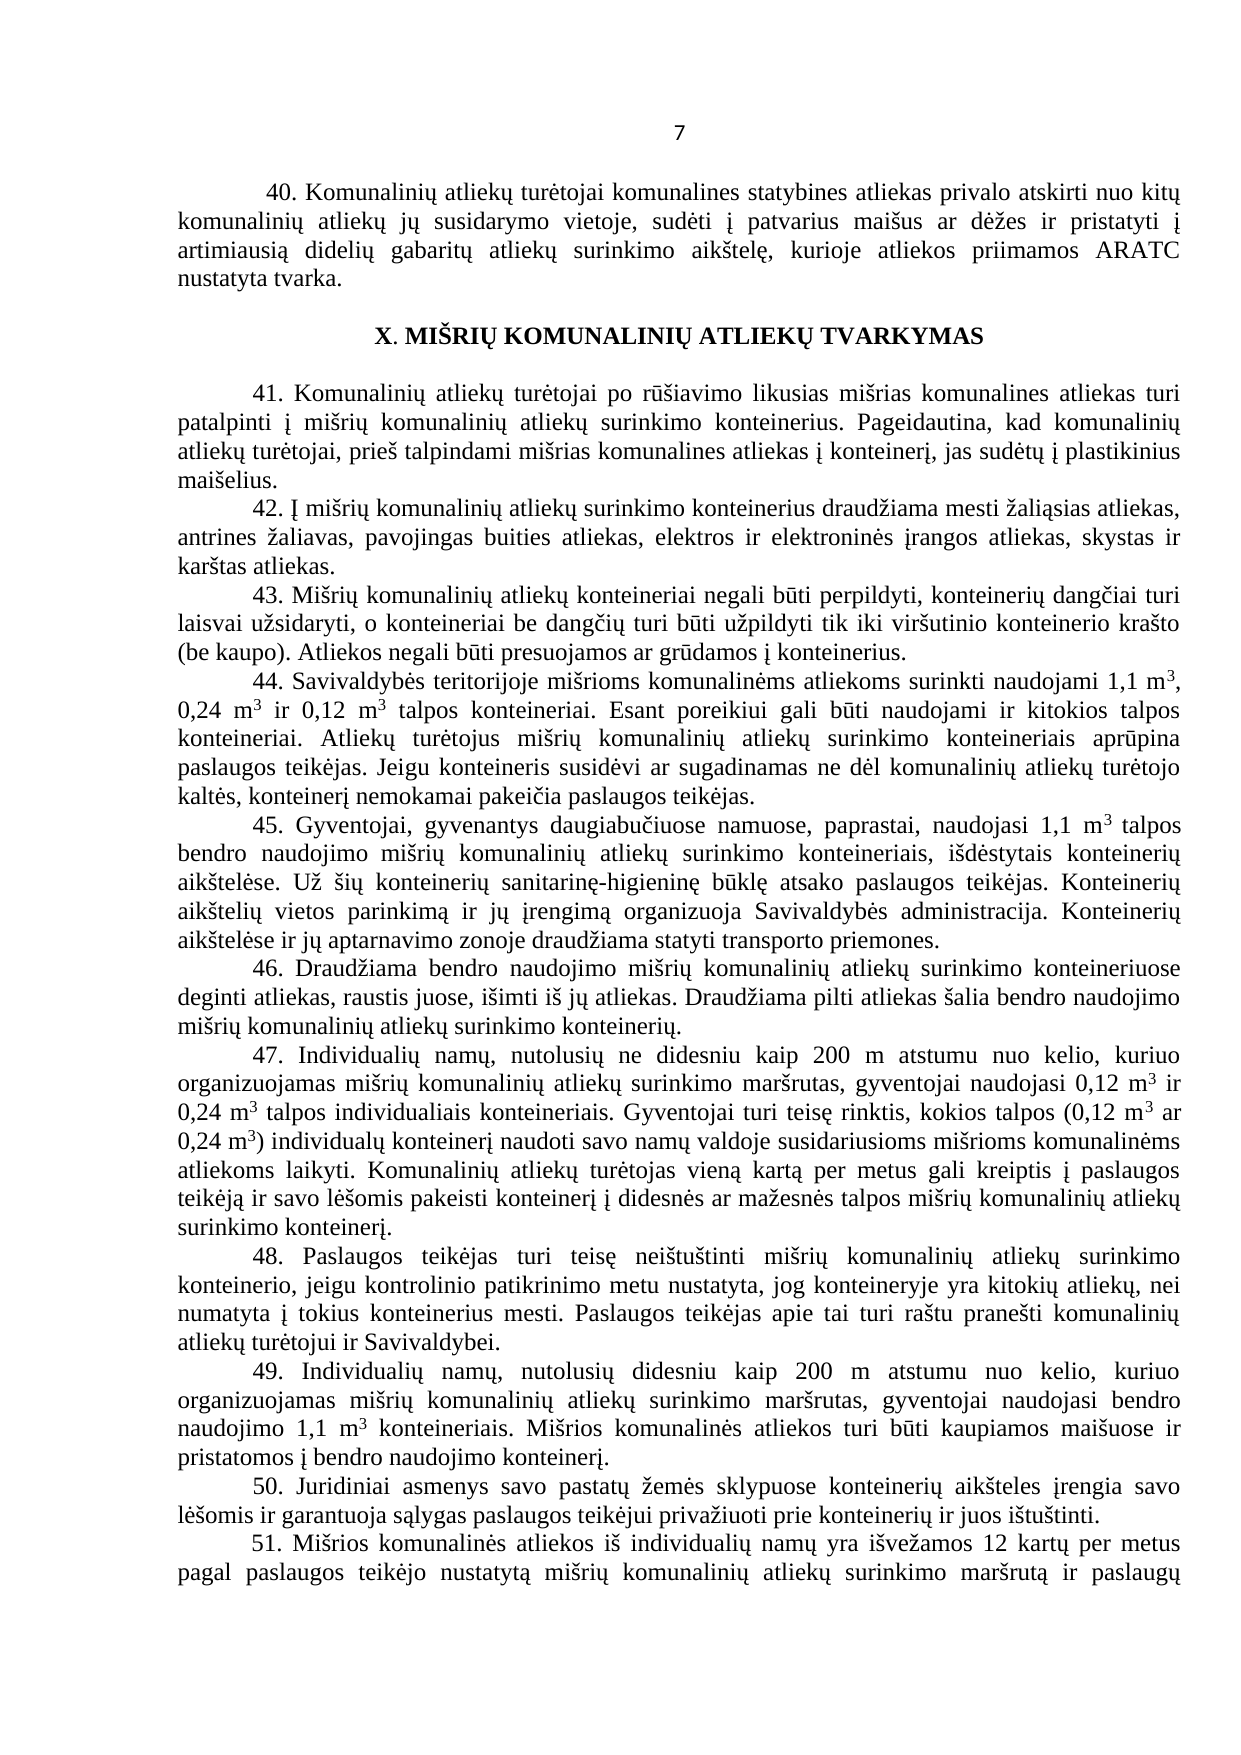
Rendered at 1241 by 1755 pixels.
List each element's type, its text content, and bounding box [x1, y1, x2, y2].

text X. MIŠRIŲ KOMUNALINIŲ ATLIEKŲ TVARKYMAS [177, 321, 1181, 350]
text 49. Individualių namų, nutolusių didesniu kaip 200 m atstumu nuo kelio, kuriuo organizuojamas mišrių komunalinių atliekų surinkimo maršrutas, gyventojai naudojasi bendro naudojimo 1,1 m3 konteineriais. Mišrios komunalinės atliekos turi būti kaupiamos maišuose ir pristatomos į bendro naudojimo konteinerį. [177, 1356, 1181, 1471]
text 41. Komunalinių atliekų turėtojai po rūšiavimo likusias mišrias komunalines atliekas turi patalpinti į mišrių komunalinių atliekų surinkimo konteinerius. Pageidautina, kad komunalinių atliekų turėtojai, prieš talpindami mišrias komunalines atliekas į konteinerį, jas sudėtų į plastikinius maišelius. [177, 378, 1181, 493]
text 40. Komunalinių atliekų turėtojai komunalines statybines atliekas privalo atskirti nuo kitų komunalinių atliekų jų susidarymo vietoje, sudėti į patvarius maišus ar dėžes ir pristatyti į artimiausią didelių gabaritų atliekų surinkimo aikštelę, kurioje atliekos priimamos ARATC nustatyta tvarka. [177, 177, 1181, 292]
text 42. Į mišrių komunalinių atliekų surinkimo konteinerius draudžiama mesti žaliąsias atliekas, antrines žaliavas, pavojingas buities atliekas, elektros ir elektroninės įrangos atliekas, skystas ir karštas atliekas. [177, 493, 1181, 580]
text 47. Individualių namų, nutolusių ne didesniu kaip 200 m atstumu nuo kelio, kuriuo organizuojamas mišrių komunalinių atliekų surinkimo maršrutas, gyventojai naudojasi 0,12 m3 ir 0,24 m3 talpos individualiais konteineriais. Gyventojai turi teisę rinktis, kokios talpos (0,12 m3 ar 0,24 m3) individualų konteinerį naudoti savo namų valdoje susidariusioms mišrioms komunalinėms atliekoms laikyti. Komunalinių atliekų turėtojas vieną kartą per metus gali kreiptis į paslaugos teikėją ir savo lėšomis pakeisti konteinerį į didesnės ar mažesnės talpos mišrių komunalinių atliekų surinkimo konteinerį. [177, 1040, 1181, 1241]
text 50. Juridiniai asmenys savo pastatų žemės sklypuose konteinerių aikšteles įrengia savo lėšomis ir garantuoja sąlygas paslaugos teikėjui privažiuoti prie konteinerių ir juos ištuštinti. [177, 1471, 1181, 1528]
text 46. Draudžiama bendro naudojimo mišrių komunalinių atliekų surinkimo konteineriuose deginti atliekas, raustis juose, išimti iš jų atliekas. Draudžiama pilti atliekas šalia bendro naudojimo mišrių komunalinių atliekų surinkimo konteinerių. [177, 953, 1181, 1040]
text 45. Gyventojai, gyvenantys daugiabučiuose namuose, paprastai, naudojasi 1,1 m3 talpos bendro naudojimo mišrių komunalinių atliekų surinkimo konteineriais, išdėstytais konteinerių aikštelėse. Už šių konteinerių sanitarinę-higieninę būklę atsako paslaugos teikėjas. Konteinerių aikštelių vietos parinkimą ir jų įrengimą organizuoja Savivaldybės administracija. Konteinerių aikštelėse ir jų aptarnavimo zonoje draudžiama statyti transporto priemones. [177, 810, 1181, 953]
text 51. Mišrios komunalinės atliekos iš individualių namų yra išvežamos 12 kartų per metus pagal paslaugos teikėjo nustatytą mišrių komunalinių atliekų surinkimo maršrutą ir paslaugų [177, 1528, 1181, 1586]
text 43. Mišrių komunalinių atliekų konteineriai negali būti perpildyti, konteinerių dangčiai turi laisvai užsidaryti, o konteineriai be dangčių turi būti užpildyti tik iki viršutinio konteinerio krašto (be kaupo). Atliekos negali būti presuojamos ar grūdamos į konteinerius. [177, 580, 1181, 666]
text 44. Savivaldybės teritorijoje mišrioms komunalinėms atliekoms surinkti naudojami 1,1 m3, 0,24 m3 ir 0,12 m3 talpos konteineriai. Esant poreikiui gali būti naudojami ir kitokios talpos konteineriai. Atliekų turėtojus mišrių komunalinių atliekų surinkimo konteineriais aprūpina paslaugos teikėjas. Jeigu konteineris susidėvi ar sugadinamas ne dėl komunalinių atliekų turėtojo kaltės, konteinerį nemokamai pakeičia paslaugos teikėjas. [177, 666, 1181, 810]
text 48. Paslaugos teikėjas turi teisę neištuštinti mišrių komunalinių atliekų surinkimo konteinerio, jeigu kontrolinio patikrinimo metu nustatyta, jog konteineryje yra kitokių atliekų, nei numatyta į tokius konteinerius mesti. Paslaugos teikėjas apie tai turi raštu pranešti komunalinių atliekų turėtojui ir Savivaldybei. [177, 1241, 1181, 1356]
